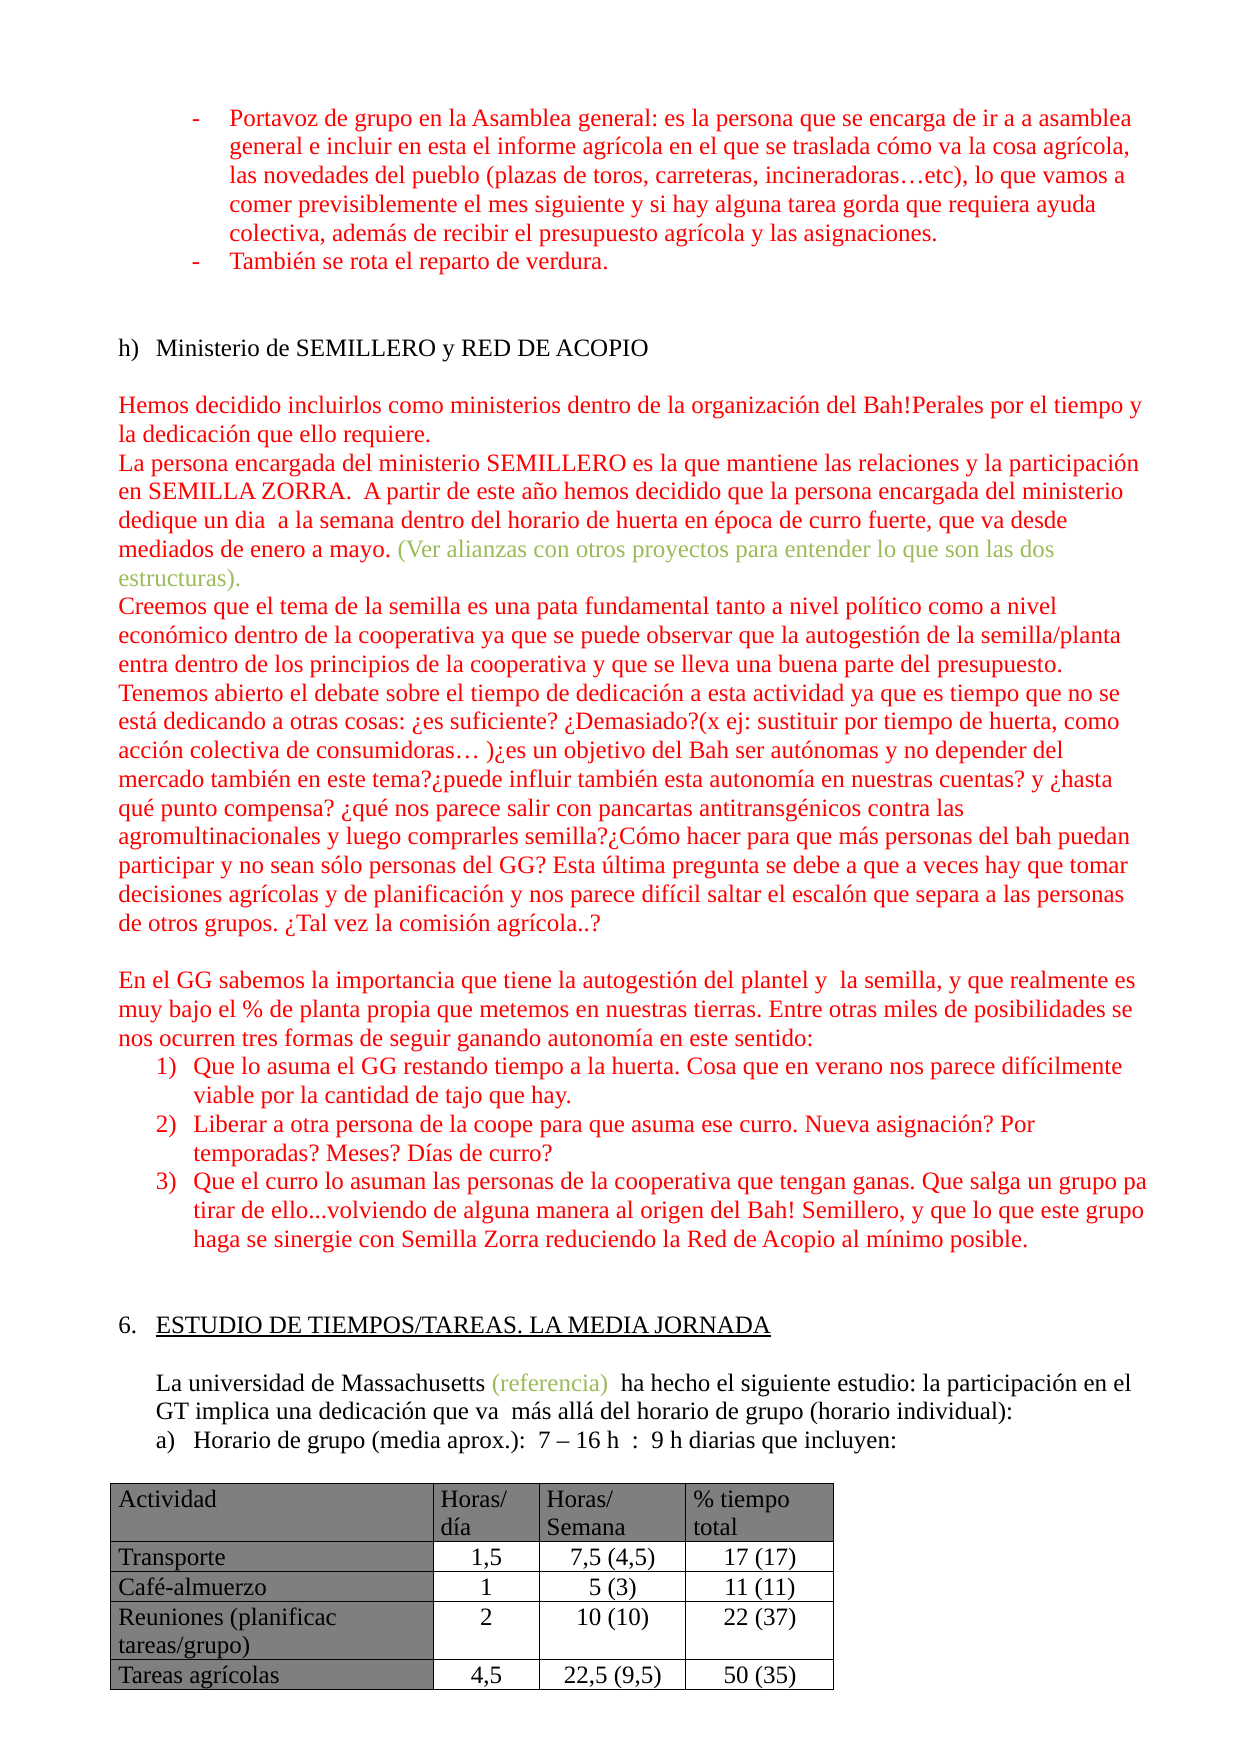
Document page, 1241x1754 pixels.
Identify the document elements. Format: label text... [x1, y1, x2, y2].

table_header Actividad [111, 1484, 433, 1541]
table_cell 5 (3) [540, 1572, 685, 1601]
table_cell Reuniones (planificac tareas/grupo) [111, 1602, 433, 1659]
text La persona encargada del ministerio SEMILLERO es la que mantiene las relaciones y la participación en SEMILLA ZORRA. A partir de este año hemos decidido que la persona encargada del ministerio dedique un dia a la semana dentro del horario de huerta en época de curro fuerte, que va desde mediados de enero a mayo. (Ver alianzas con otros proyectos para entender lo que son las dos estructuras). [118, 448, 1152, 591]
table_cell 1,5 [434, 1542, 539, 1571]
text Hemos decidido incluirlos como ministerios dentro de la organización del Bah!Perales por el tiempo y la dedicación que ello requiere. [118, 390, 1152, 448]
table_cell 22,5 (9,5) [540, 1660, 685, 1689]
list Que lo asuma el GG restando tiempo a la huerta. Cosa que en verano nos parece difícilmente viable por la cantidad de tajo que hay. [156, 1051, 1152, 1109]
list ESTUDIO DE TIEMPOS/TAREAS. LA MEDIA JORNADA [118, 1310, 1152, 1339]
table_cell 2 [434, 1602, 539, 1659]
list Horario de grupo (media aprox.): 7 – 16 h : 9 h diarias que incluyen: [156, 1425, 1152, 1454]
table_cell 50 (35) [686, 1660, 833, 1689]
table_header Horas/día [434, 1484, 539, 1541]
list Portavoz de grupo en la Asamblea general: es la persona que se encarga de ir a a asamblea general e incluir en esta el informe agrícola en el que se traslada cómo va la cosa agrícola, las novedades del pueblo (plazas de toros, carreteras, incineradoras…etc), lo que vamos a comer previsiblemente el mes siguiente y si hay alguna tarea gorda que requiera ayuda colectiva, además de recibir el presupuesto agrícola y las asignaciones. [192, 103, 1152, 246]
text La universidad de Massachusetts (referencia) ha hecho el siguiente estudio: la participación en el GT implica una dedicación que va más allá del horario de grupo (horario individual): [156, 1368, 1152, 1425]
table_cell Café-almuerzo [111, 1572, 433, 1601]
table_cell 1 [434, 1572, 539, 1601]
table_header Horas/Semana [540, 1484, 685, 1541]
text En el GG sabemos la importancia que tiene la autogestión del plantel y la semilla, y que realmente es muy bajo el % de planta propia que metemos en nuestras tierras. Entre otras miles de posibilidades se nos ocurren tres formas de seguir ganando autonomía en este sentido: [118, 965, 1152, 1051]
list Que el curro lo asuman las personas de la cooperativa que tengan ganas. Que salga un grupo pa tirar de ello...volviendo de alguna manera al origen del Bah! Semillero, y que lo que este grupo haga se sinergie con Semilla Zorra reduciendo la Red de Acopio al mínimo posible. [156, 1166, 1152, 1253]
list También se rota el reparto de verdura. [192, 246, 1152, 275]
table_header % tiempo total [686, 1484, 833, 1541]
table_cell Tareas agrícolas [111, 1660, 433, 1689]
table_cell 17 (17) [686, 1542, 833, 1571]
table_cell Transporte [111, 1542, 433, 1571]
table_cell 4,5 [434, 1660, 539, 1689]
list Liberar a otra persona de la coope para que asuma ese curro. Nueva asignación? Por temporadas? Meses? Días de curro? [156, 1109, 1152, 1166]
table_cell 10 (10) [540, 1602, 685, 1659]
table_cell 22 (37) [686, 1602, 833, 1659]
list Ministerio de SEMILLERO y RED DE ACOPIO [118, 333, 1152, 361]
text Creemos que el tema de la semilla es una pata fundamental tanto a nivel político como a nivel económico dentro de la cooperativa ya que se puede observar que la autogestión de la semilla/planta entra dentro de los principios de la cooperativa y que se lleva una buena parte del presupuesto. Tenemos abierto el debate sobre el tiempo de dedicación a esta actividad ya que es tiempo que no se está dedicando a otras cosas: ¿es suficiente? ¿Demasiado?(x ej: sustituir por tiempo de huerta, como acción colectiva de consumidoras… )¿es un objetivo del Bah ser autónomas y no depender del mercado también en este tema?¿puede influir también esta autonomía en nuestras cuentas? y ¿hasta qué punto compensa? ¿qué nos parece salir con pancartas antitransgénicos contra las agromultinacionales y luego comprarles semilla?¿Cómo hacer para que más personas del bah puedan participar y no sean sólo personas del GG? Esta última pregunta se debe a que a veces hay que tomar decisiones agrícolas y de planificación y nos parece difícil saltar el escalón que separa a las personas de otros grupos. ¿Tal vez la comisión agrícola..? [118, 591, 1152, 936]
table_cell 7,5 (4,5) [540, 1542, 685, 1571]
table_cell 11 (11) [686, 1572, 833, 1601]
